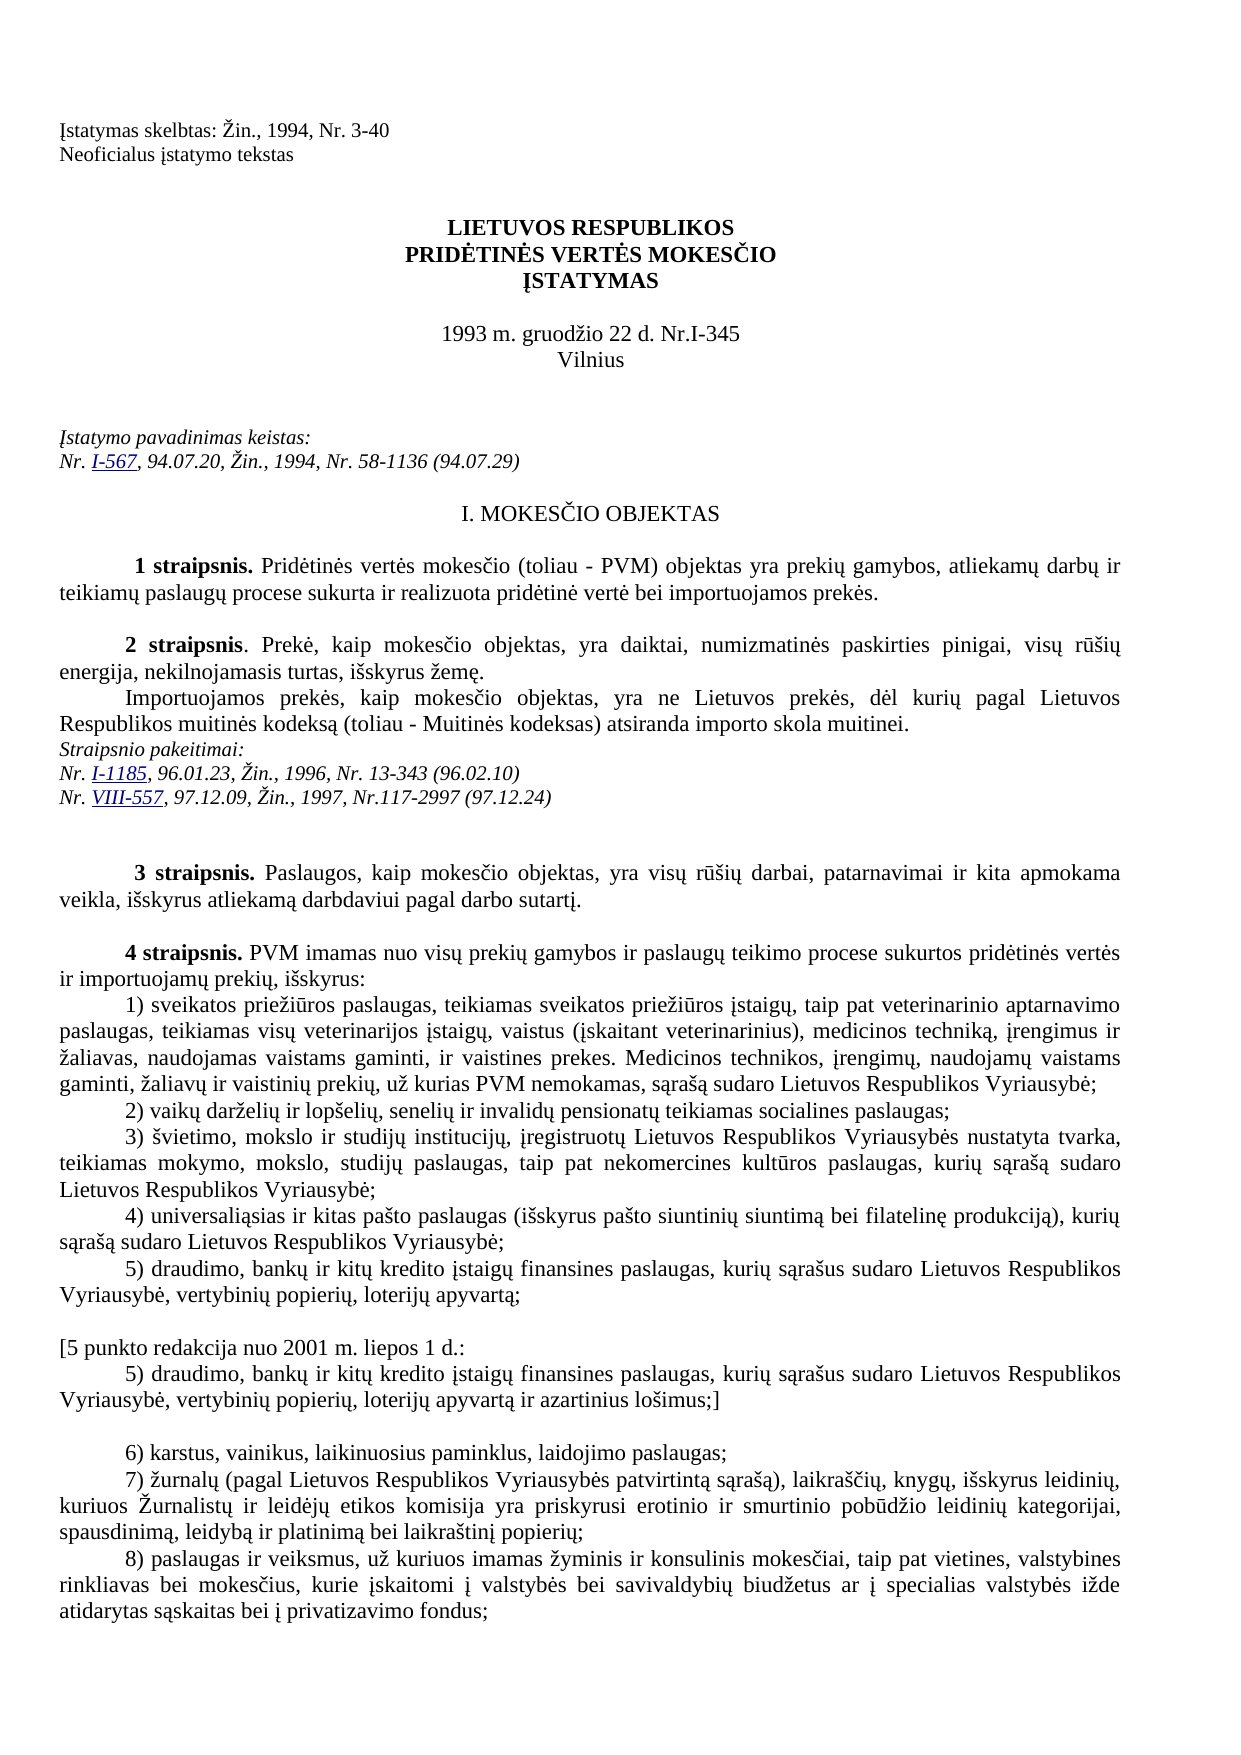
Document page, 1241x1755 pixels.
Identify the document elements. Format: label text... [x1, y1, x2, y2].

text 6) karstus, vainikus, laikinuosius paminklus, laidojimo paslaugas; [59, 1439, 1122, 1466]
text Įstatymas skelbtas: Žin., 1994, Nr. 3-40 [59, 118, 1122, 142]
text Vilnius [59, 346, 1122, 372]
text 2) vaikų darželių ir lopšelių, senelių ir invalidų pensionatų teikiamas socialines paslaugas; [59, 1097, 1122, 1123]
text Straipsnio pakeitimai: [59, 737, 1122, 761]
text ĮSTATYMAS [59, 267, 1122, 293]
text Neoficialus įstatymo tekstas [59, 142, 1122, 166]
text 7) žurnalų (pagal Lietuvos Respublikos Vyriausybės patvirtintą sąrašą), laikraščių, knygų, išskyrus leidinių, kuriuos Žurnalistų ir leidėjų etikos komisija yra priskyrusi erotinio ir smurtinio pobūdžio leidinių kategorijai, spausdinimą, leidybą ir platinimą bei laikraštinį popierių; [59, 1466, 1122, 1545]
text 5) draudimo, bankų ir kitų kredito įstaigų finansines paslaugas, kurių sąrašus sudaro Lietuvos Respublikos Vyriausybė, vertybinių popierių, loterijų apyvartą; [59, 1255, 1122, 1307]
text 8) paslaugas ir veiksmus, už kuriuos imamas žyminis ir konsulinis mokesčiai, taip pat vietines, valstybines rinkliavas bei mokesčius, kurie įskaitomi į valstybės bei savivaldybių biudžetus ar į specialias valstybės ižde atidarytas sąskaitas bei į privatizavimo fondus; [59, 1545, 1122, 1624]
text 3 straipsnis. Paslaugos, kaip mokesčio objektas, yra visų rūšių darbai, patarnavimai ir kita apmokama veikla, išskyrus atliekamą darbdaviui pagal darbo sutartį. [59, 859, 1122, 912]
text 5) draudimo, bankų ir kitų kredito įstaigų finansines paslaugas, kurių sąrašus sudaro Lietuvos Respublikos Vyriausybė, vertybinių popierių, loterijų apyvartą ir azartinius lošimus;] [59, 1360, 1122, 1413]
text Importuojamos prekės, kaip mokesčio objektas, yra ne Lietuvos prekės, dėl kurių pagal Lietuvos Respublikos muitinės kodeksą (toliau - Muitinės kodeksas) atsiranda importo skola muitinei. [59, 684, 1122, 737]
text 3) švietimo, mokslo ir studijų institucijų, įregistruotų Lietuvos Respublikos Vyriausybės nustatyta tvarka, teikiamas mokymo, mokslo, studijų paslaugas, taip pat nekomercines kultūros paslaugas, kurių sąrašą sudaro Lietuvos Respublikos Vyriausybė; [59, 1123, 1122, 1202]
text 4 straipsnis. PVM imamas nuo visų prekių gamybos ir paslaugų teikimo procese sukurtos pridėtinės vertės ir importuojamų prekių, išskyrus: [59, 938, 1122, 991]
text PRIDĖTINĖS VERTĖS MOKESČIO [59, 241, 1122, 267]
text Nr. I-567, 94.07.20, Žin., 1994, Nr. 58-1136 (94.07.29) [59, 449, 1122, 473]
text I. MOKESČIO OBJEKTAS [59, 500, 1122, 526]
text Nr. I-1185, 96.01.23, Žin., 1996, Nr. 13-343 (96.02.10) [59, 761, 1122, 785]
text 1) sveikatos priežiūros paslaugas, teikiamas sveikatos priežiūros įstaigų, taip pat veterinarinio aptarnavimo paslaugas, teikiamas visų veterinarijos įstaigų, vaistus (įskaitant veterinarinius), medicinos techniką, įrengimus ir žaliavas, naudojamas vaistams gaminti, ir vaistines prekes. Medicinos technikos, įrengimų, naudojamų vaistams gaminti, žaliavų ir vaistinių prekių, už kurias PVM nemokamas, sąrašą sudaro Lietuvos Respublikos Vyriausybė; [59, 991, 1122, 1097]
text Įstatymo pavadinimas keistas: [59, 425, 1122, 449]
text 1 straipsnis. Pridėtinės vertės mokesčio (toliau - PVM) objektas yra prekių gamybos, atliekamų darbų ir teikiamų paslaugų procese sukurta ir realizuota pridėtinė vertė bei importuojamos prekės. [59, 552, 1122, 605]
text LIETUVOS RESPUBLIKOS [59, 214, 1122, 241]
text [5 punkto redakcija nuo 2001 m. liepos 1 d.: [59, 1334, 1122, 1360]
text 2 straipsnis. Prekė, kaip mokesčio objektas, yra daiktai, numizmatinės paskirties pinigai, visų rūšių energija, nekilnojamasis turtas, išskyrus žemę. [59, 631, 1122, 684]
text 4) universaliąsias ir kitas pašto paslaugas (išskyrus pašto siuntinių siuntimą bei filatelinę produkciją), kurių sąrašą sudaro Lietuvos Respublikos Vyriausybė; [59, 1202, 1122, 1255]
text Nr. VIII-557, 97.12.09, Žin., 1997, Nr.117-2997 (97.12.24) [59, 785, 1122, 809]
text 1993 m. gruodžio 22 d. Nr.I-345 [59, 320, 1122, 346]
